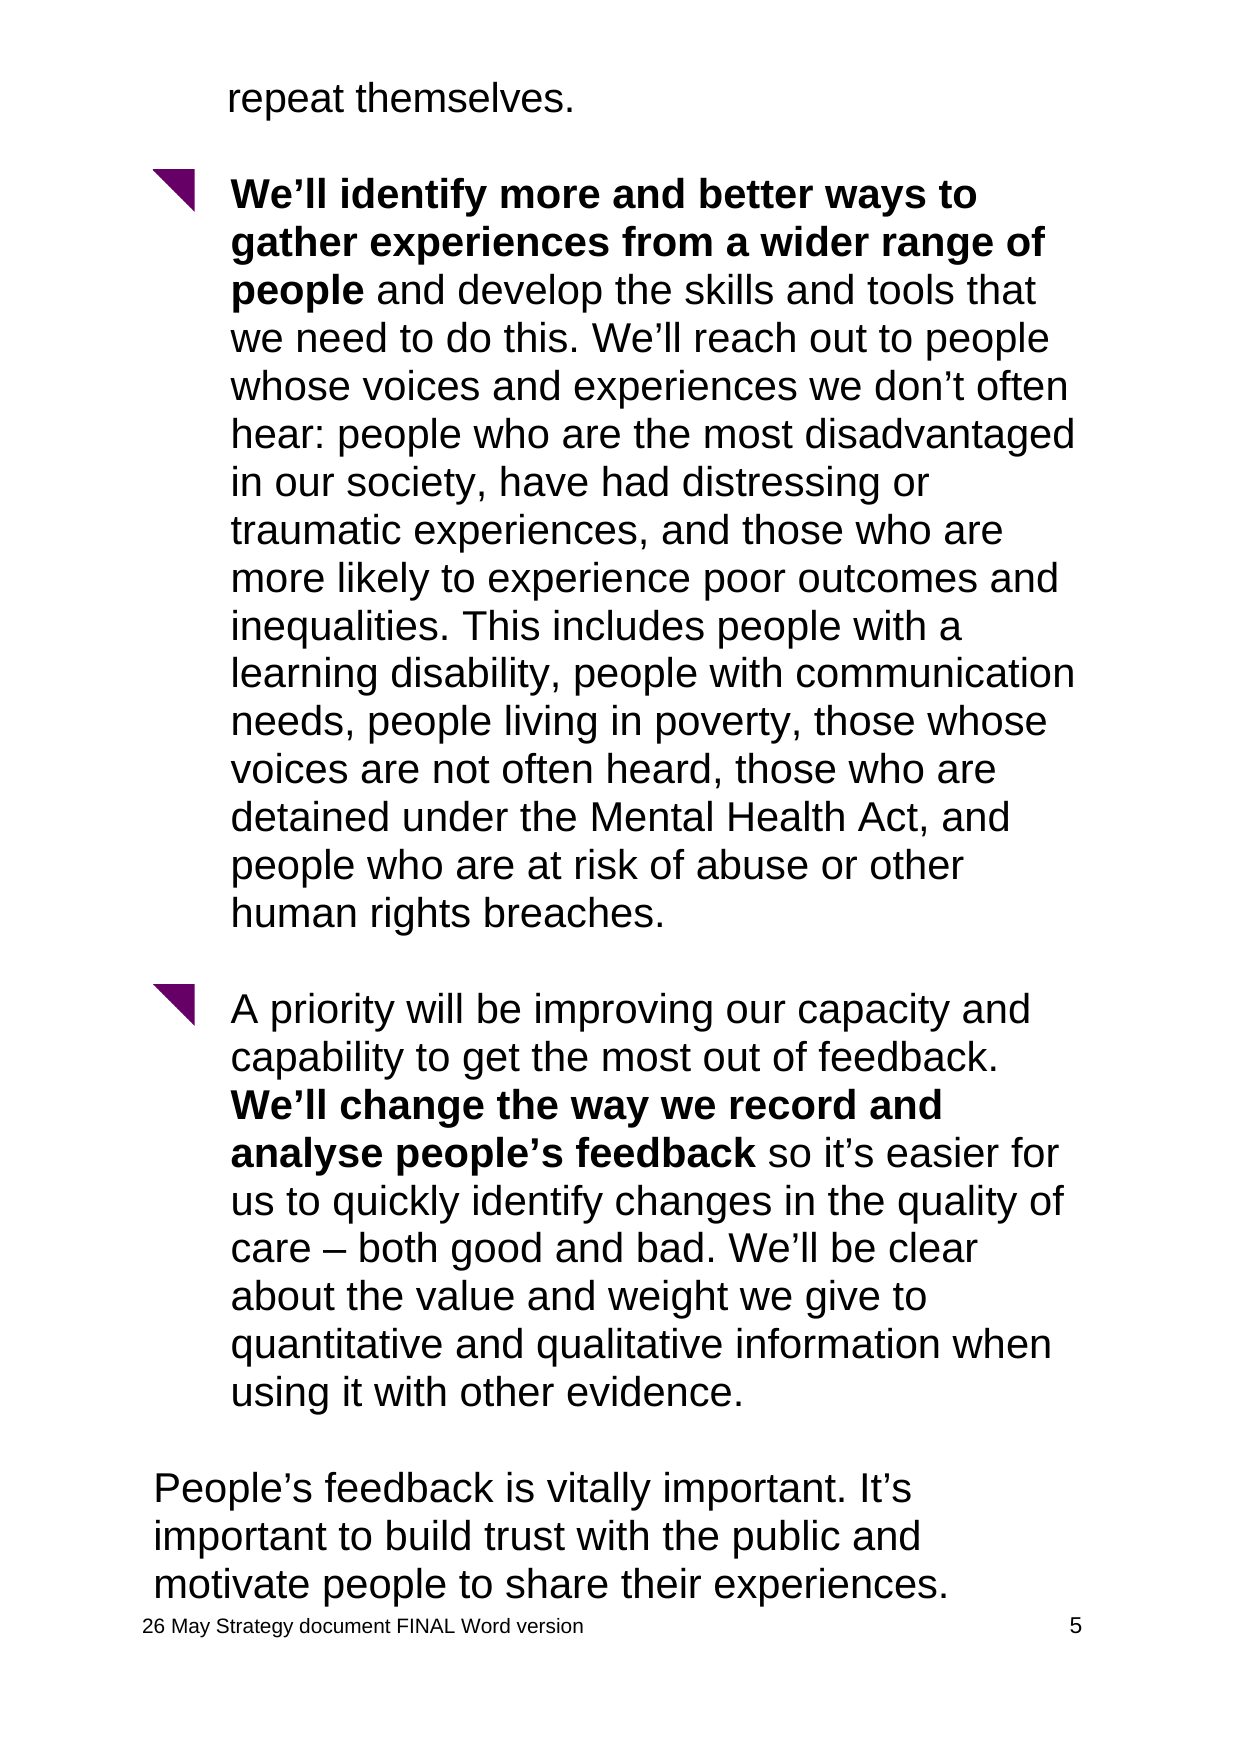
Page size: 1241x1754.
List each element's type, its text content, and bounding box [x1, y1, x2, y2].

table_cell We’ll identify more and better ways to gather experiences from a wider range of people and develop the skills and tools that we need to do this. We’ll reach out to people whose voices and experiences we don’t often hear: people who are the most disadvantaged in our society, have had distressing or traumatic experiences, and those who are more likely to experience poor outcomes and inequalities. This includes people with a learning disability, people with communication needs, people living in poverty, those whose voices are not often heard, those who are detained under the Mental Health Act, and people who are at risk of abuse or other human rights breaches. [216, 170, 1098, 984]
table_cell repeat themselves. [216, 74, 1098, 170]
table_cell [142, 74, 216, 170]
table_cell A priority will be improving our capacity and capability to get the most out of feedback. We’ll change the way we record and analyse people’s feedback so it’s easier for us to quickly identify changes in the quality of care – both good and bad. We’ll be clear about the value and weight we give to quantitative and qualitative information when using it with other evidence. [216, 984, 1098, 1463]
table_cell [142, 170, 216, 984]
table_cell [142, 984, 216, 1463]
table_cell People’s feedback is vitally important. It’s important to build trust with the public and motivate people to share their experiences. [142, 1464, 1098, 1607]
